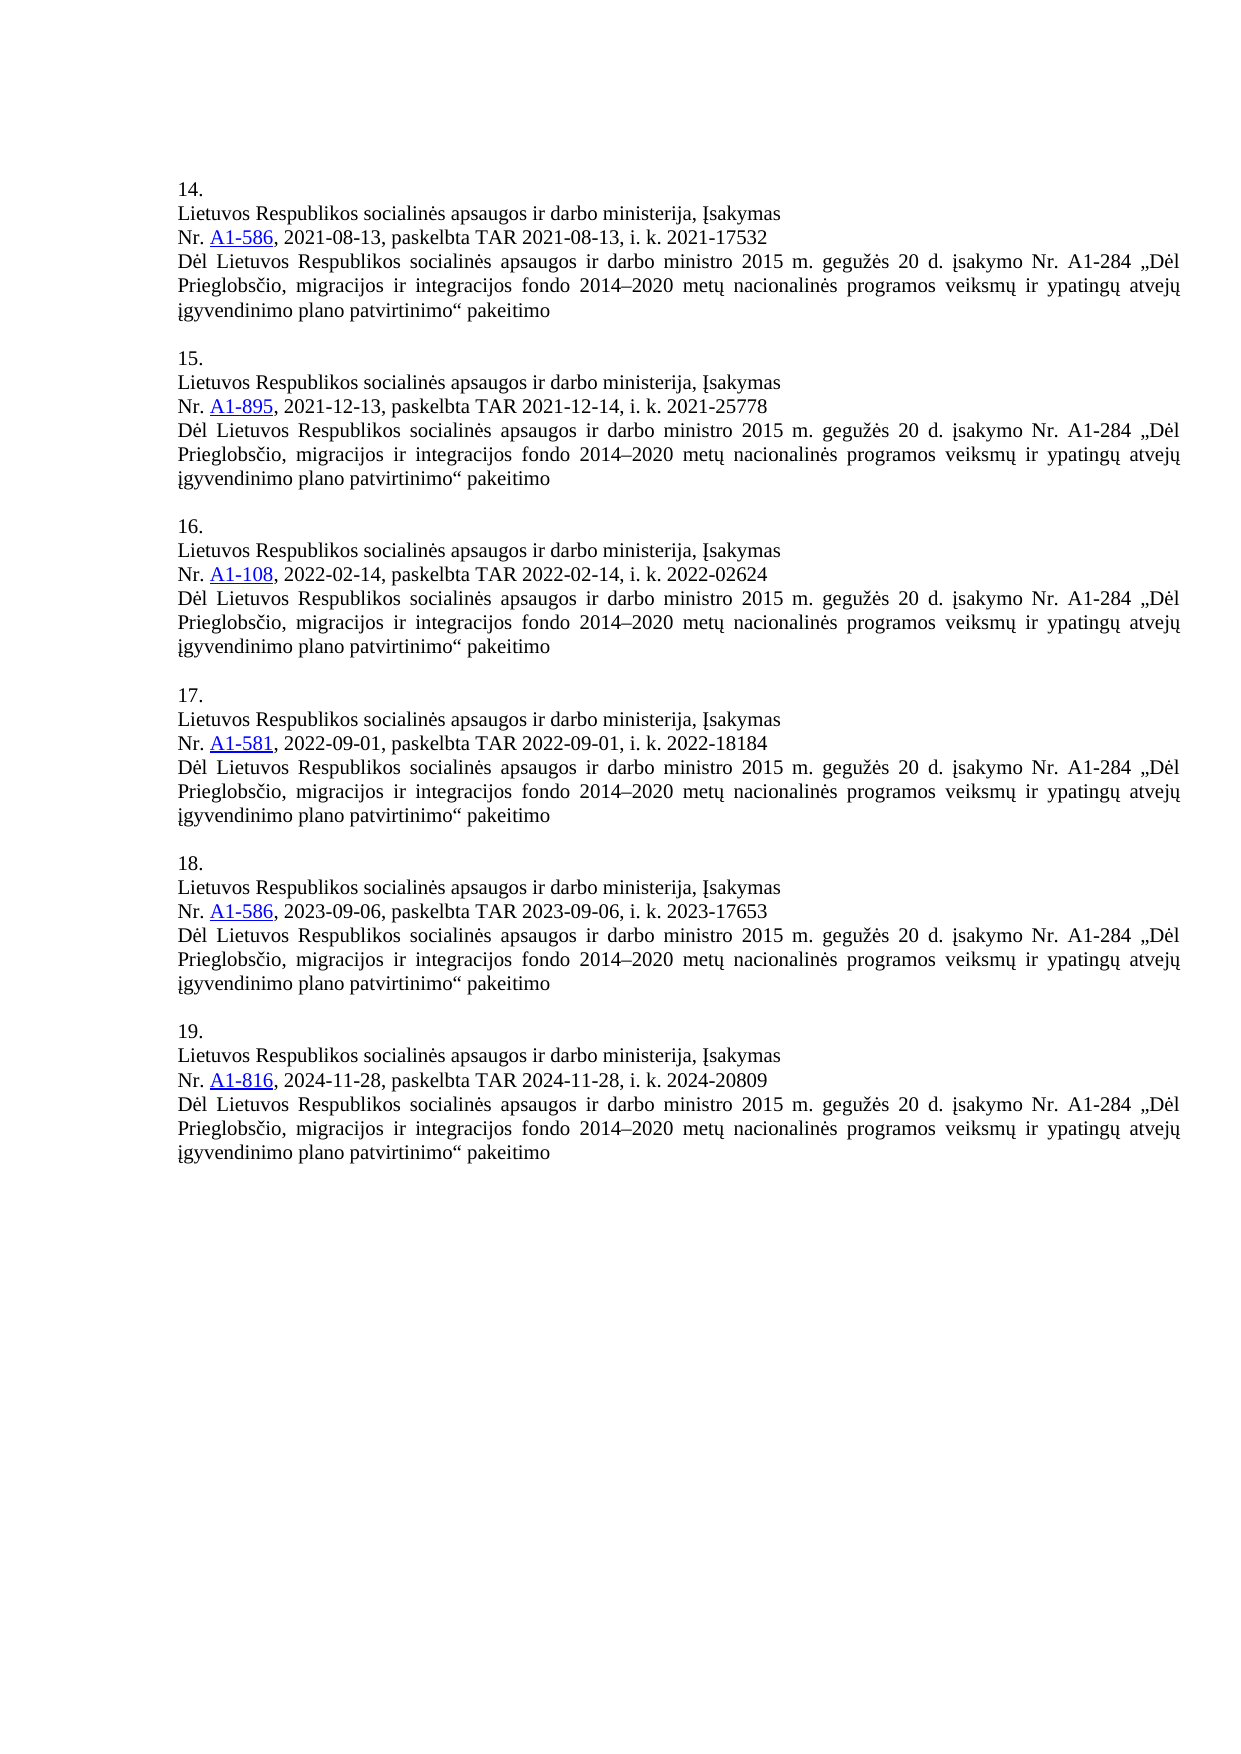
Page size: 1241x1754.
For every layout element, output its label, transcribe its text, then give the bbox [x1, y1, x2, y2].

text Nr. A1-581, 2022-09-01, paskelbta TAR 2022-09-01, i. k. 2022-18184 [177, 731, 1181, 755]
text 17. [177, 682, 1181, 707]
text Dėl Lietuvos Respublikos socialinės apsaugos ir darbo ministro 2015 m. gegužės 20 d. įsakymo Nr. A1-284 „Dėl Prieglobsčio, migracijos ir integracijos fondo 2014–2020 metų nacionalinės programos veiksmų ir ypatingų atvejų įgyvendinimo plano patvirtinimo“ pakeitimo [177, 418, 1181, 490]
text Dėl Lietuvos Respublikos socialinės apsaugos ir darbo ministro 2015 m. gegužės 20 d. įsakymo Nr. A1-284 „Dėl Prieglobsčio, migracijos ir integracijos fondo 2014–2020 metų nacionalinės programos veiksmų ir ypatingų atvejų įgyvendinimo plano patvirtinimo“ pakeitimo [177, 586, 1181, 658]
text Dėl Lietuvos Respublikos socialinės apsaugos ir darbo ministro 2015 m. gegužės 20 d. įsakymo Nr. A1-284 „Dėl Prieglobsčio, migracijos ir integracijos fondo 2014–2020 metų nacionalinės programos veiksmų ir ypatingų atvejų įgyvendinimo plano patvirtinimo“ pakeitimo [177, 755, 1181, 827]
text Nr. A1-108, 2022-02-14, paskelbta TAR 2022-02-14, i. k. 2022-02624 [177, 562, 1181, 586]
text Lietuvos Respublikos socialinės apsaugos ir darbo ministerija, Įsakymas [177, 538, 1181, 562]
text Lietuvos Respublikos socialinės apsaugos ir darbo ministerija, Įsakymas [177, 1043, 1181, 1067]
text Lietuvos Respublikos socialinės apsaugos ir darbo ministerija, Įsakymas [177, 370, 1181, 394]
text Nr. A1-816, 2024-11-28, paskelbta TAR 2024-11-28, i. k. 2024-20809 [177, 1067, 1181, 1092]
text Dėl Lietuvos Respublikos socialinės apsaugos ir darbo ministro 2015 m. gegužės 20 d. įsakymo Nr. A1-284 „Dėl Prieglobsčio, migracijos ir integracijos fondo 2014–2020 metų nacionalinės programos veiksmų ir ypatingų atvejų įgyvendinimo plano patvirtinimo“ pakeitimo [177, 249, 1181, 322]
text 14. [177, 177, 1181, 201]
text Nr. A1-895, 2021-12-13, paskelbta TAR 2021-12-14, i. k. 2021-25778 [177, 394, 1181, 418]
text Nr. A1-586, 2021-08-13, paskelbta TAR 2021-08-13, i. k. 2021-17532 [177, 225, 1181, 249]
text Lietuvos Respublikos socialinės apsaugos ir darbo ministerija, Įsakymas [177, 201, 1181, 225]
text Nr. A1-586, 2023-09-06, paskelbta TAR 2023-09-06, i. k. 2023-17653 [177, 899, 1181, 923]
text Lietuvos Respublikos socialinės apsaugos ir darbo ministerija, Įsakymas [177, 707, 1181, 731]
text Dėl Lietuvos Respublikos socialinės apsaugos ir darbo ministro 2015 m. gegužės 20 d. įsakymo Nr. A1-284 „Dėl Prieglobsčio, migracijos ir integracijos fondo 2014–2020 metų nacionalinės programos veiksmų ir ypatingų atvejų įgyvendinimo plano patvirtinimo“ pakeitimo [177, 1092, 1181, 1164]
text 19. [177, 1019, 1181, 1043]
text 15. [177, 346, 1181, 370]
text 16. [177, 514, 1181, 538]
text 18. [177, 851, 1181, 875]
text Dėl Lietuvos Respublikos socialinės apsaugos ir darbo ministro 2015 m. gegužės 20 d. įsakymo Nr. A1-284 „Dėl Prieglobsčio, migracijos ir integracijos fondo 2014–2020 metų nacionalinės programos veiksmų ir ypatingų atvejų įgyvendinimo plano patvirtinimo“ pakeitimo [177, 923, 1181, 995]
text Lietuvos Respublikos socialinės apsaugos ir darbo ministerija, Įsakymas [177, 875, 1181, 899]
